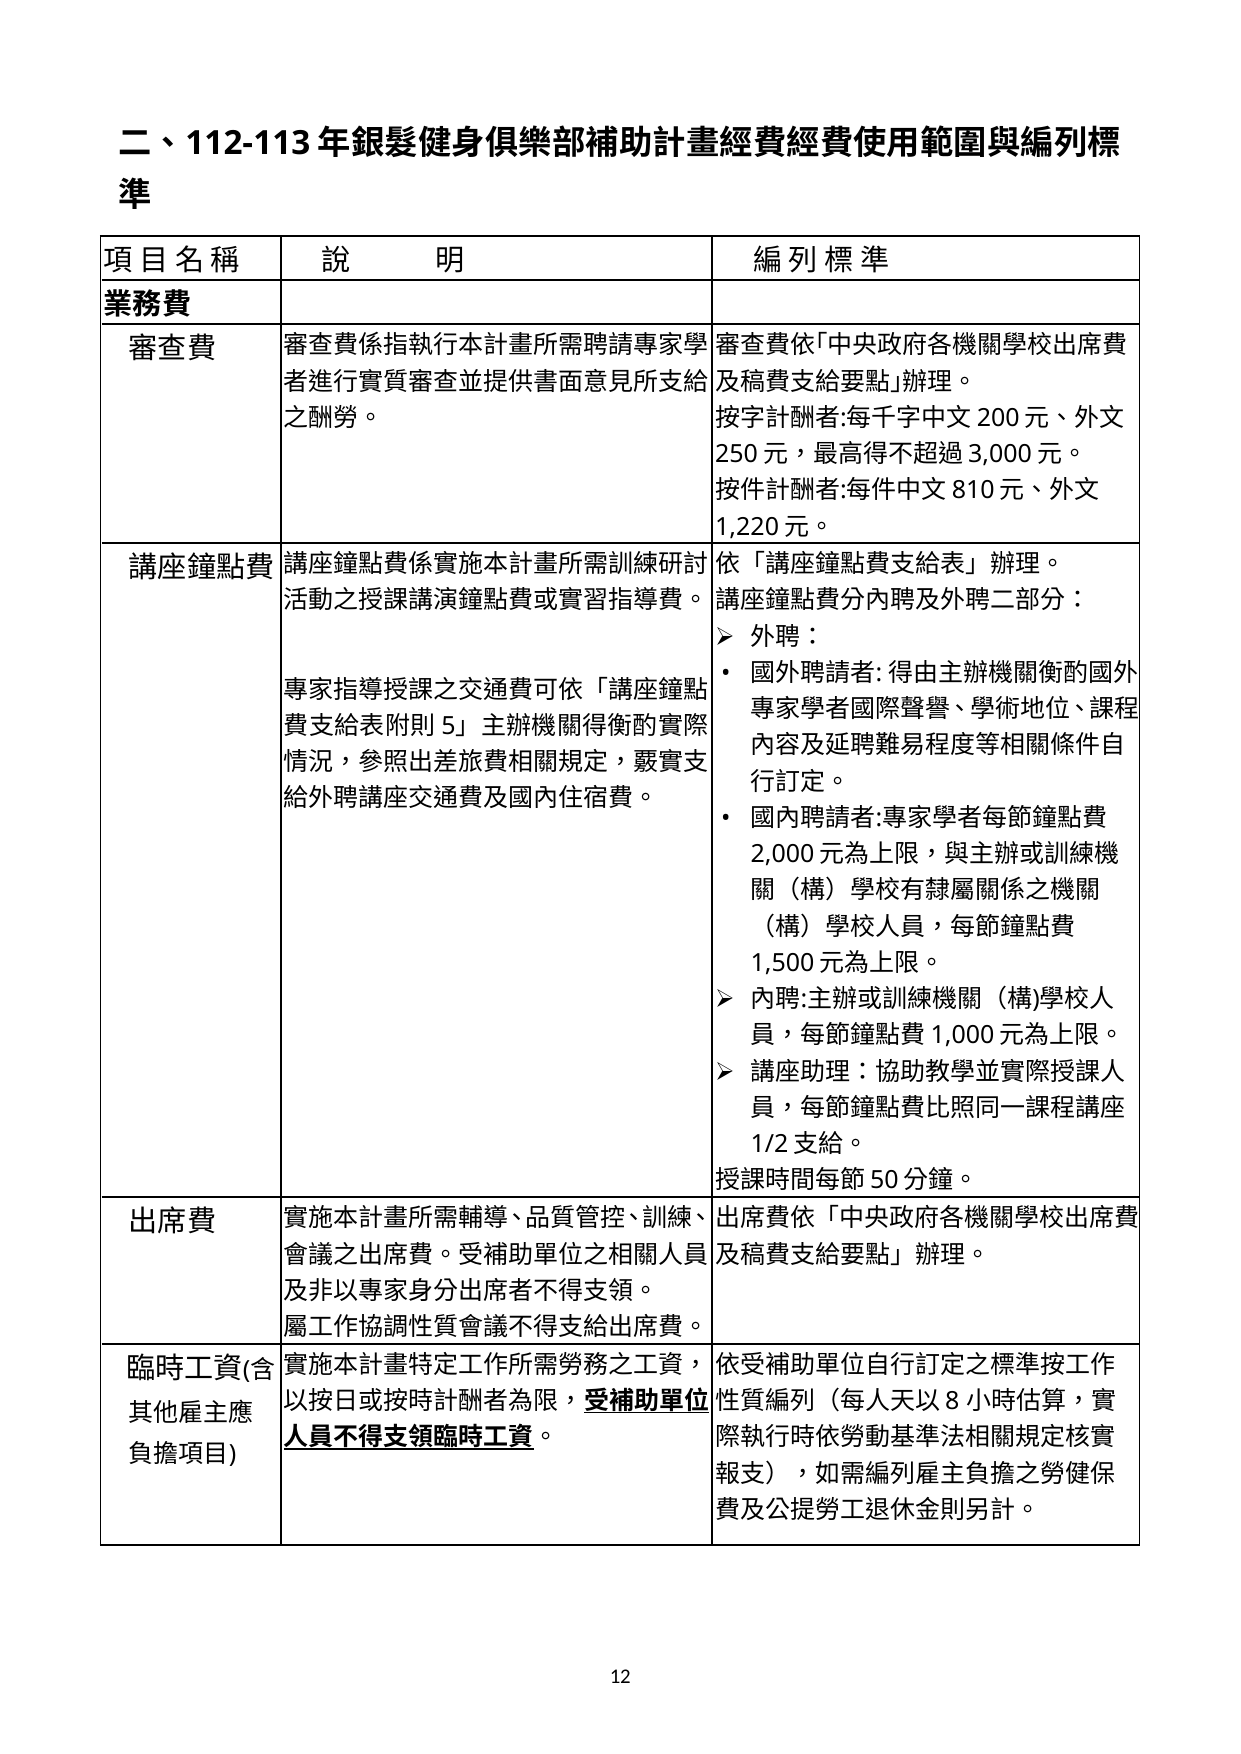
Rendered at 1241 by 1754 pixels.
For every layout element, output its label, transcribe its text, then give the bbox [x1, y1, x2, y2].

table_cell 業務費 [101, 280, 280, 323]
table_cell 依受補助單位自行訂定之標準按工作性質編列（每人天以8 小時估算，實際執行時依勞動基準法相關規定核實報支），如需編列雇主負擔之勞健保費及公提勞工退休金則另計。 [713, 1345, 1139, 1544]
table_cell 臨時工資(含其他雇主應負擔項目) [101, 1344, 280, 1544]
table_cell 審查費係指執行本計畫所需聘請專家學者進行實質審查並提供書面意見所支給之酬勞。 [282, 325, 711, 542]
table_header 說 明 [282, 237, 711, 279]
table_header 編 列 標 準 [713, 237, 1139, 279]
table_cell [282, 281, 711, 323]
table_cell 實施本計畫特定工作所需勞務之工資，以按日或按時計酬者為限，受補助單位人員不得支領臨時工資。 [282, 1345, 711, 1544]
table_cell 依「講座鐘點費支給表」辦理。 講座鐘點費分內聘及外聘二部分： 外聘： 國外聘請者: 得由主辦機關衡酌國外專家學者國際聲譽、學術地位、課程內容及延聘難易程度等相關條件自行訂定。 國內聘請者:專家學者每節鐘點費2,000元為上限，與主辦或訓練機關（構）學校有隸屬關係之機關（構）學校人員，每節鐘點費1,500元為上限。 內聘:主辦或訓練機關（構)學校人員，每節鐘點費1,000元為上限。 講座助理：協助教學並實際授課人員，每節鐘點費比照同一課程講座1/2支給。 授課時間每節50分鐘。 [713, 544, 1139, 1196]
table_cell 審查費依｢中央政府各機關學校出席費及稿費支給要點｣辦理。 按字計酬者:每千字中文200元、外文250元，最高得不超過3,000元。 按件計酬者:每件中文810元、外文1,220元。 [713, 325, 1139, 542]
table_cell 講座鐘點費係實施本計畫所需訓練研討活動之授課講演鐘點費或實習指導費。 專家指導授課之交通費可依「講座鐘點費支給表附則5」主辦機關得衡酌實際情況，參照出差旅費相關規定，覈實支給外聘講座交通費及國內住宿費。 [282, 544, 711, 1196]
table_cell 出席費 [101, 1197, 280, 1343]
table_cell 審查費 [101, 324, 280, 542]
table_cell 實施本計畫所需輔導、品質管控、訓練、會議之出席費。受補助單位之相關人員及非以專家身分出席者不得支領。 屬工作協調性質會議不得支給出席費。 [282, 1198, 711, 1343]
table_cell [713, 281, 1139, 323]
table_header 項 目 名 稱 [101, 237, 280, 279]
text 二、112-113年銀髮健身俱樂部補助計畫經費經費使用範圍與編列標準 [118, 112, 1122, 217]
table_cell 出席費依「中央政府各機關學校出席費及稿費支給要點」辦理。 [713, 1198, 1139, 1343]
table_cell 講座鐘點費 [101, 543, 280, 1196]
